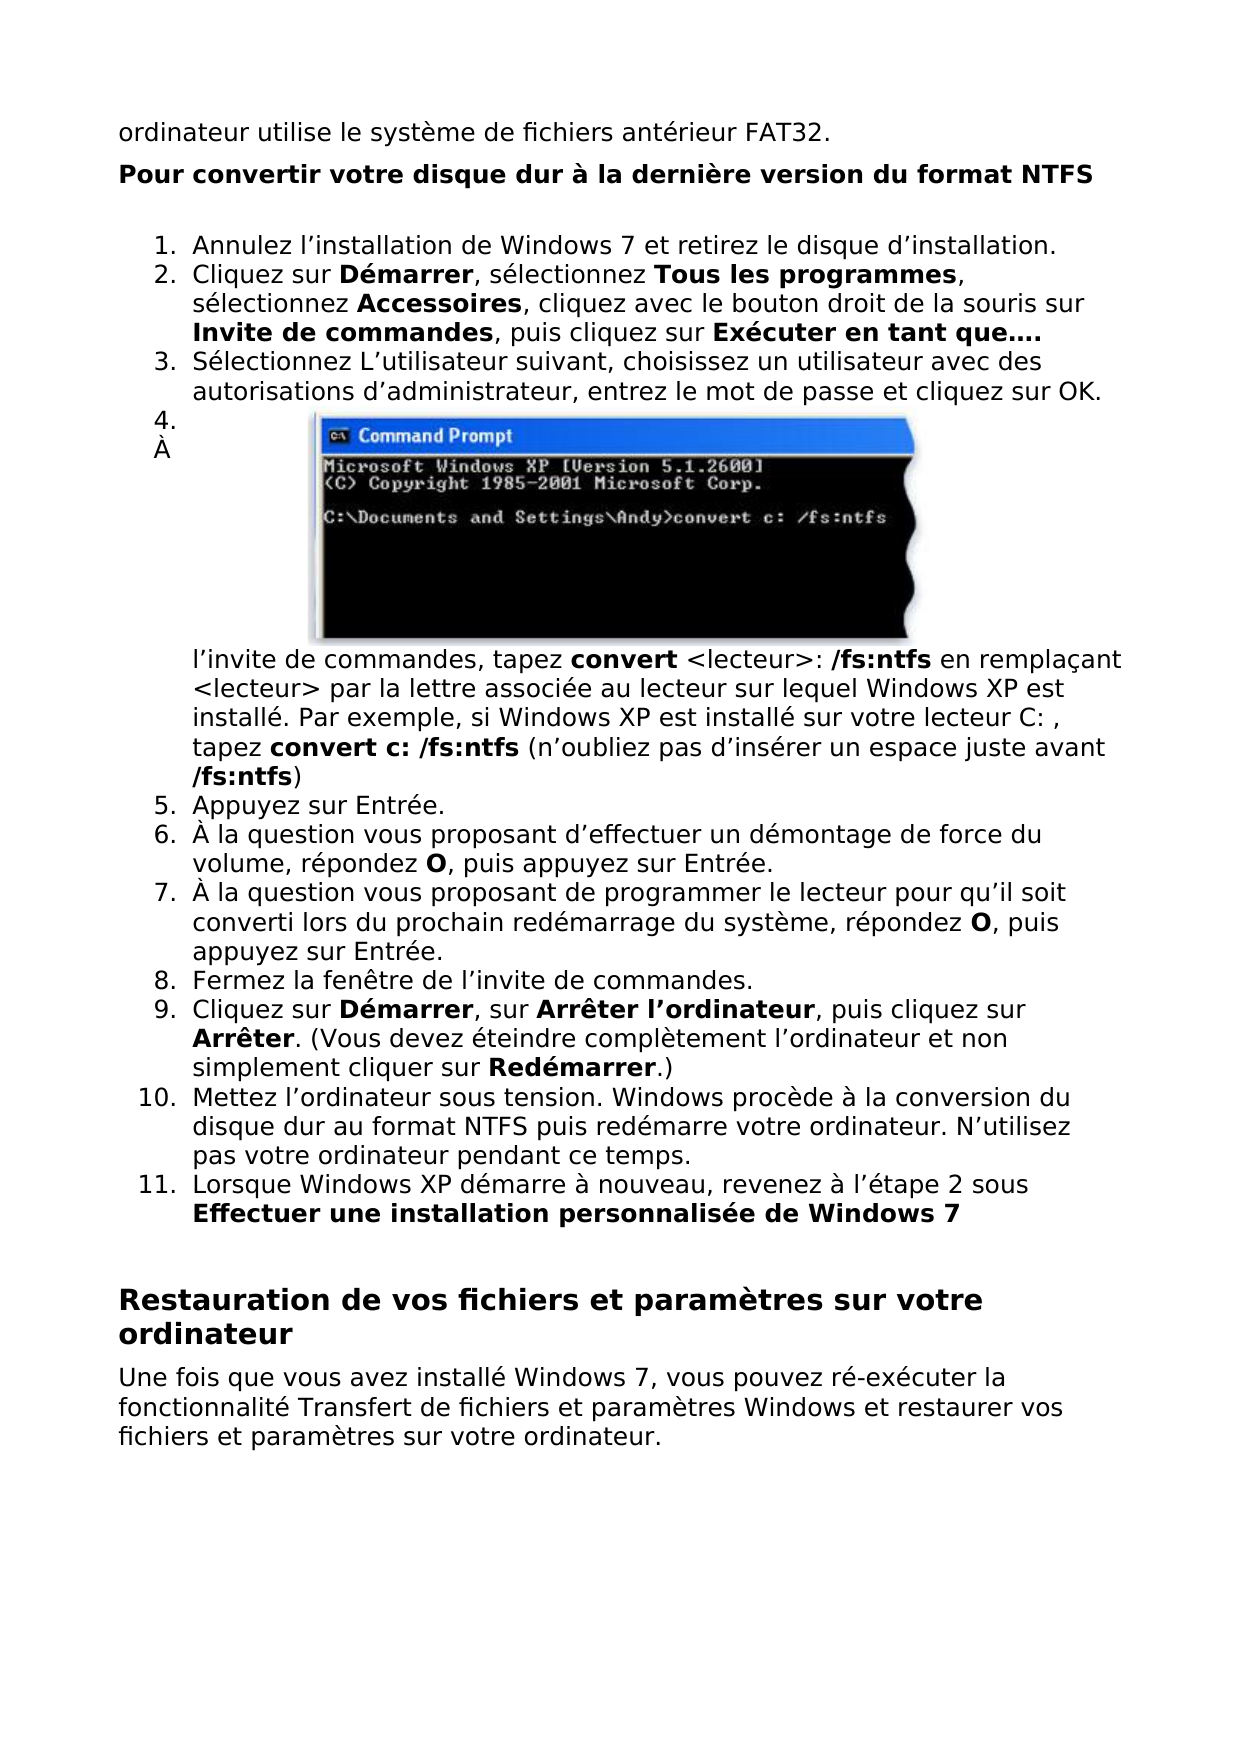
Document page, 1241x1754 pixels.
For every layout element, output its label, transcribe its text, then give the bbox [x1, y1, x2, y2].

list Annulez l’installation de Windows 7 et retirez le disque d’installation. [177, 231, 1122, 260]
picture [307, 406, 933, 646]
subtitle Restauration de vos fichiers et paramètres sur votre ordinateur [118, 1283, 1122, 1351]
list À la question vous proposant de programmer le lecteur pour qu’il soit converti lors du prochain redémarrage du système, répondez O, puis appuyez sur Entrée. [177, 879, 1122, 966]
list Sélectionnez L’utilisateur suivant, choisissez un utilisateur avec des autorisations d’administrateur, entrez le mot de passe et cliquez sur OK. [177, 348, 1122, 406]
list Appuyez sur Entrée. [177, 791, 1122, 820]
list Lorsque Windows XP démarre à nouveau, revenez à l’étape 2 sous Effectuer une installation personnalisée de Windows 7 [177, 1170, 1122, 1229]
text ordinateur utilise le système de fichiers antérieur FAT32. [118, 118, 1122, 147]
list Cliquez sur Démarrer, sur Arrêter l’ordinateur, puis cliquez sur Arrêter. (Vous devez éteindre complètement l’ordinateur et non simplement cliquer sur Redémarrer.) [177, 995, 1122, 1083]
list Cliquez sur Démarrer, sélectionnez Tous les programmes, sélectionnez Accessoires, cliquez avec le bouton droit de la souris sur Invite de commandes, puis cliquez sur Exécuter en tant que…. [177, 260, 1122, 348]
list À l’invite de commandes, tapez convert <lecteur>: /fs:ntfs en remplaçant <lecteur> par la lettre associée au lecteur sur lequel Windows XP est installé. Par exemple, si Windows XP est installé sur votre lecteur C: , tapez convert c: /fs:ntfs (n’oubliez pas d’insérer un espace juste avant /fs:ntfs) [177, 406, 1122, 791]
list Mettez l’ordinateur sous tension. Windows procède à la conversion du disque dur au format NTFS puis redémarre votre ordinateur. N’utilisez pas votre ordinateur pendant ce temps. [177, 1083, 1122, 1170]
list Fermez la fenêtre de l’invite de commandes. [177, 966, 1122, 995]
list À la question vous proposant d’effectuer un démontage de force du volume, répondez O, puis appuyez sur Entrée. [177, 820, 1122, 879]
text Pour convertir votre disque dur à la dernière version du format NTFS [118, 160, 1122, 189]
text Une fois que vous avez installé Windows 7, vous pouvez ré-exécuter la fonctionnalité Transfert de fichiers et paramètres Windows et restaurer vos fichiers et paramètres sur votre ordinateur. [118, 1363, 1122, 1451]
